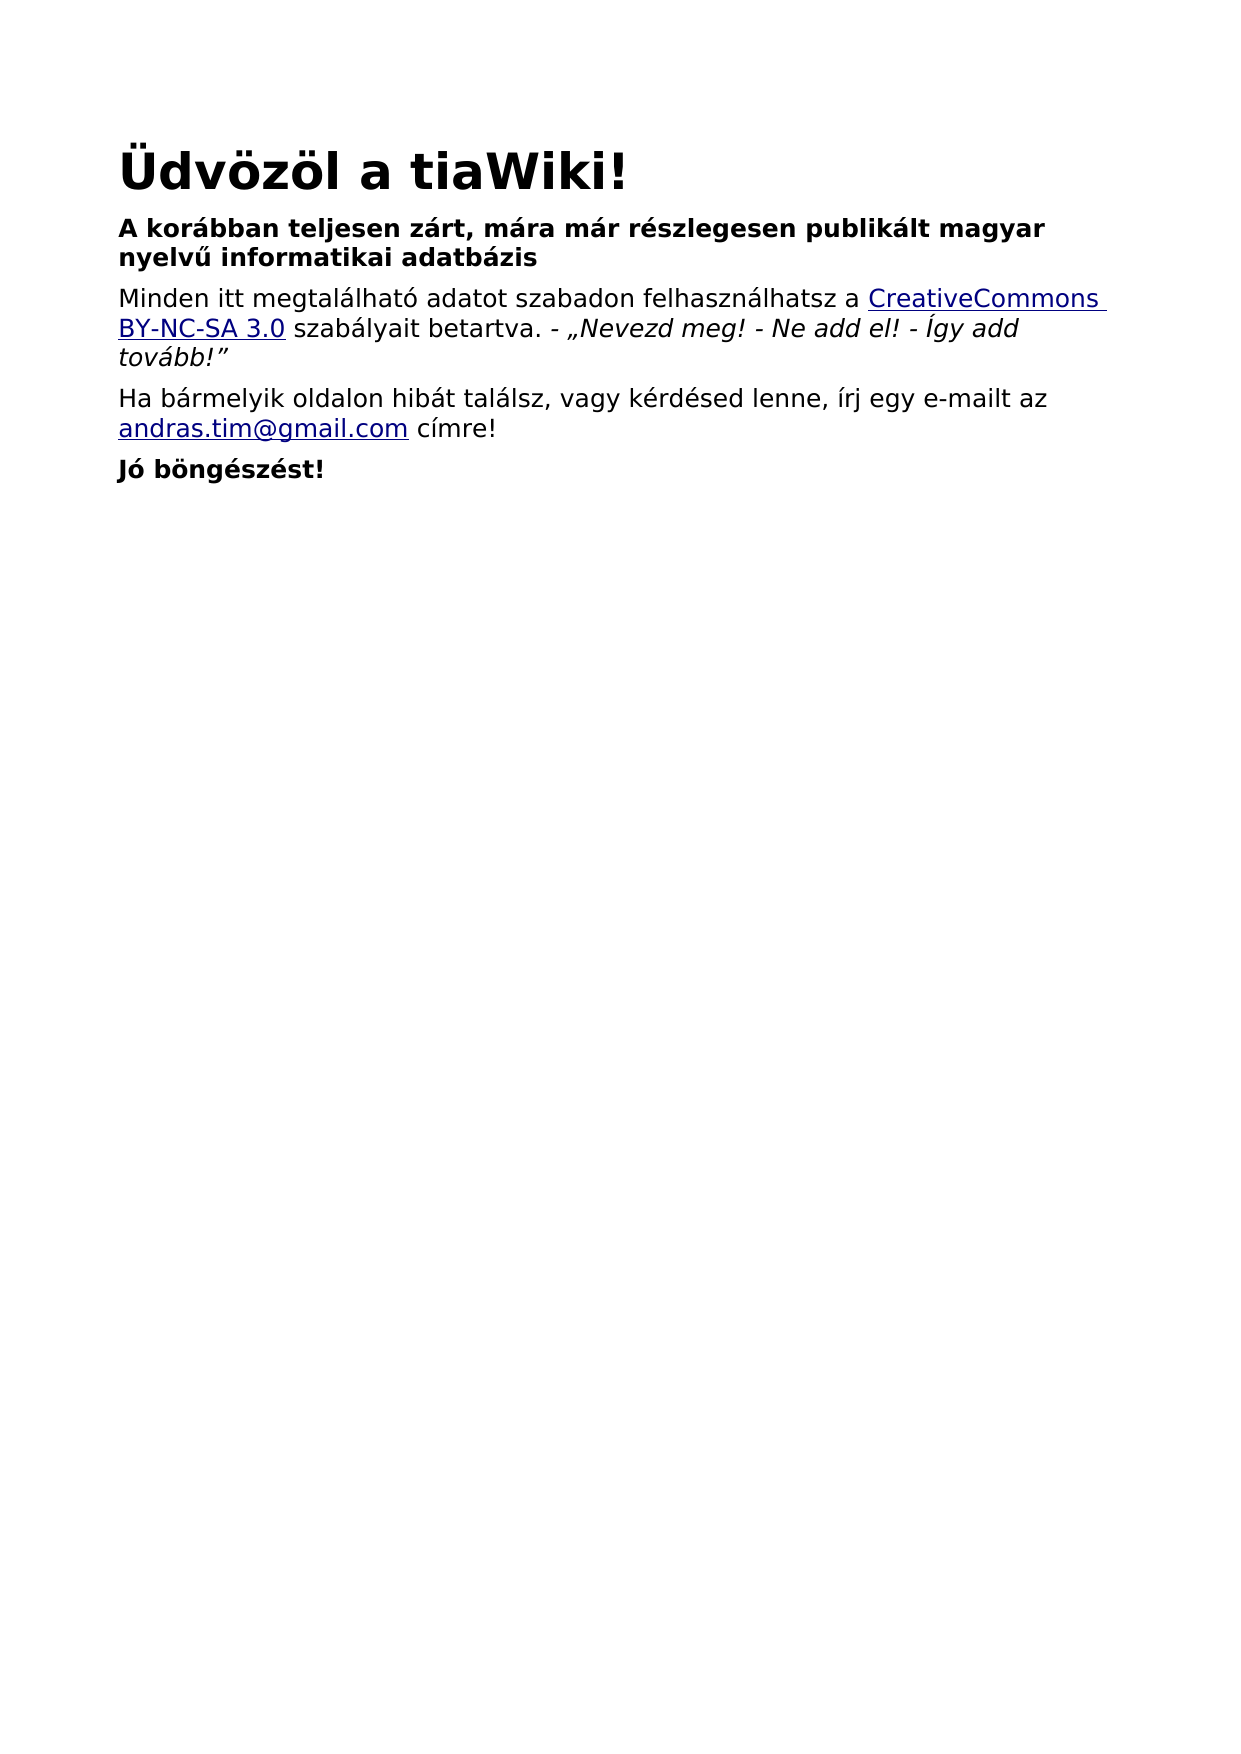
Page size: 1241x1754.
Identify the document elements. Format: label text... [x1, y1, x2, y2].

text Minden itt megtalálható adatot szabadon felhasználhatsz a CreativeCommons BY-NC-SA 3.0 szabályait betartva. - „Nevezd meg! - Ne add el! - Így add tovább!” [118, 285, 1122, 372]
text Ha bármelyik oldalon hibát találsz, vagy kérdésed lenne, írj egy e-mailt az andras.tim@gmail.com címre! [118, 385, 1122, 443]
text Jó böngészést! [118, 456, 1122, 485]
text A korábban teljesen zárt, mára már részlegesen publikált magyar nyelvű informatikai adatbázis [118, 214, 1122, 272]
subtitle Üdvözöl a tiaWiki! [118, 143, 1122, 201]
